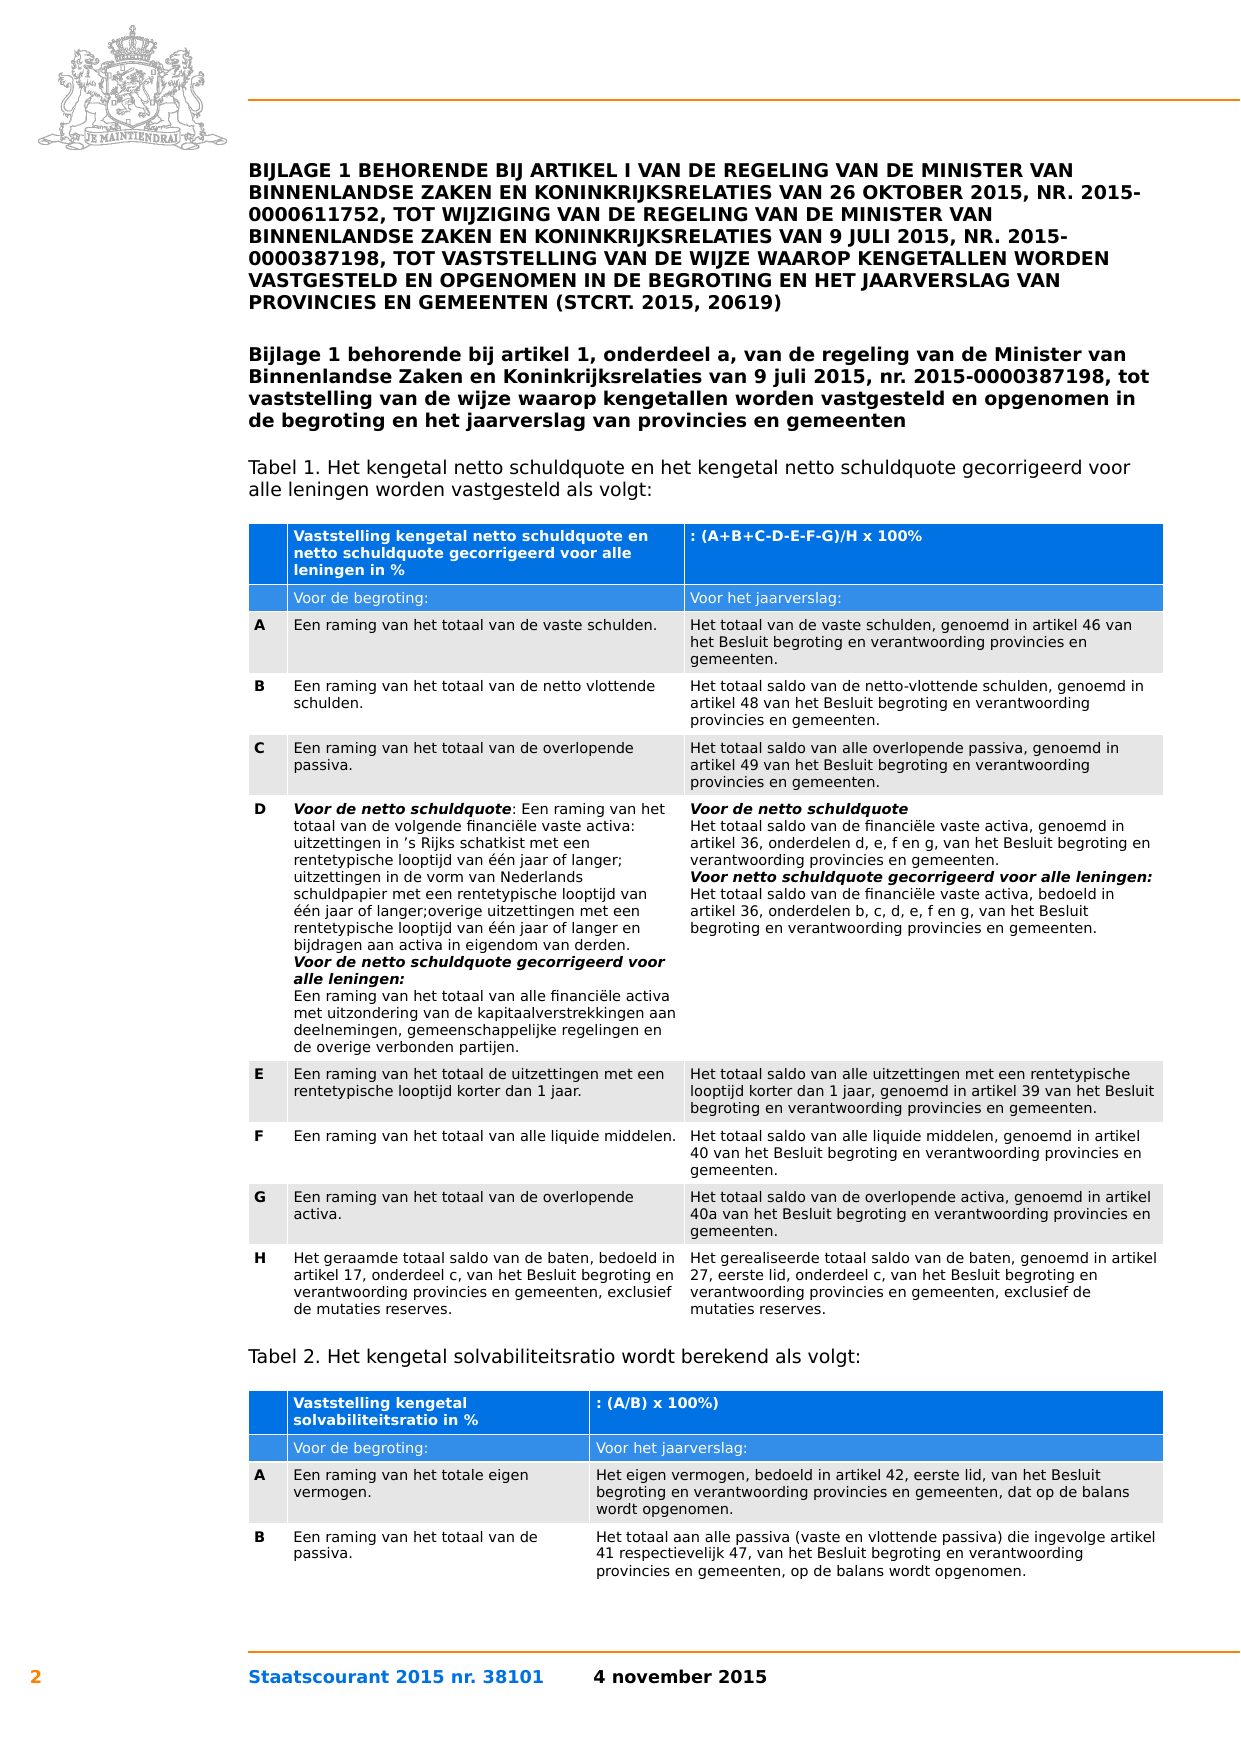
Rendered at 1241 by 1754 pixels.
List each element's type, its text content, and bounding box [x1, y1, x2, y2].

text Tabel 1. Het kengetal netto schuldquote en het kengetal netto schuldquote gecorrigeerd voor alle leningen worden vastgesteld als volgt: [248, 457, 1163, 501]
table_cell Voor de begroting: [288, 1435, 589, 1461]
table_header : (A/B) x 100%) [590, 1391, 1163, 1434]
table_cell Voor het jaarverslag: [590, 1435, 1163, 1461]
table_cell Het eigen vermogen, bedoeld in artikel 42, eerste lid, van het Besluit begroting en verantwoording provincies en gemeenten, dat op de balans wordt opgenomen. [590, 1463, 1163, 1523]
table_cell Een raming van het totaal van de passiva. [288, 1524, 589, 1584]
table_cell Voor de netto schuldquote Het totaal saldo van de financiële vaste activa, genoemd in artikel 36, onderdelen d, e, f en g, van het Besluit begroting en verantwoording provincies en gemeenten. Voor netto schuldquote gecorrigeerd voor alle leningen: Het totaal saldo van de financiële vaste activa, bedoeld in artikel 36, onderdelen b, c, d, e, f en g, van het Besluit begroting en verantwoording provincies en gemeenten. [685, 796, 1163, 1060]
table_cell [249, 1435, 287, 1461]
table_cell Een raming van het totaal de uitzettingen met een rentetypische looptijd korter dan 1 jaar. [288, 1061, 684, 1122]
table_cell [249, 585, 287, 611]
table_cell Voor de netto schuldquote: Een raming van het totaal van de volgende financiële vaste activa: uitzettingen in ’s Rijks schatkist met een rentetypische looptijd van één jaar of langer; uitzettingen in de vorm van Nederlands schuldpapier met een rentetypische looptijd van één jaar of langer;overige uitzettingen met een rentetypische looptijd van één jaar of langer en bijdragen aan activa in eigendom van derden. Voor de netto schuldquote gecorrigeerd voor alle leningen: Een raming van het totaal van alle financiële activa met uitzondering van de kapitaalverstrekkingen aan deelnemingen, gemeenschappelijke regelingen en de overige verbonden partijen. [288, 796, 684, 1060]
table_header [249, 1391, 287, 1434]
table_header : (A+B+C-D-E-F-G)/H x 100% [685, 524, 1163, 584]
subtitle BIJLAGE 1 BEHORENDE BIJ ARTIKEL I VAN DE REGELING VAN DE MINISTER VAN BINNENLANDSE ZAKEN EN KONINKRIJKSRELATIES VAN 26 OKTOBER 2015, NR. 2015-0000611752, TOT WIJZIGING VAN DE REGELING VAN DE MINISTER VAN BINNENLANDSE ZAKEN EN KONINKRIJKSRELATIES VAN 9 JULI 2015, NR. 2015-0000387198, TOT VASTSTELLING VAN DE WIJZE WAAROP KENGETALLEN WORDEN VASTGESTELD EN OPGENOMEN IN DE BEGROTING EN HET JAARVERSLAG VAN PROVINCIES EN GEMEENTEN (STCRT. 2015, 20619) [248, 160, 1163, 314]
table_header Vaststelling kengetal solvabiliteitsratio in % [288, 1391, 589, 1434]
table_cell Het totaal saldo van alle overlopende passiva, genoemd in artikel 49 van het Besluit begroting en verantwoording provincies en gemeenten. [685, 735, 1163, 795]
subtitle Bijlage 1 behorende bij artikel 1, onderdeel a, van de regeling van de Minister van Binnenlandse Zaken en Koninkrijksrelaties van 9 juli 2015, nr. 2015-0000387198, tot vaststelling van de wijze waarop kengetallen worden vastgesteld en opgenomen in de begroting en het jaarverslag van provincies en gemeenten [248, 344, 1163, 432]
table_cell A [249, 1463, 287, 1523]
table_cell Voor het jaarverslag: [685, 585, 1163, 611]
table_cell B [249, 1524, 287, 1584]
table_cell Het totaal saldo van alle uitzettingen met een rentetypische looptijd korter dan 1 jaar, genoemd in artikel 39 van het Besluit begroting en verantwoording provincies en gemeenten. [685, 1061, 1163, 1122]
table_cell Het geraamde totaal saldo van de baten, bedoeld in artikel 17, onderdeel c, van het Besluit begroting en verantwoording provincies en gemeenten, exclusief de mutaties reserves. [288, 1246, 684, 1323]
table_cell B [249, 674, 287, 734]
table_cell F [249, 1123, 287, 1183]
table_cell Een raming van het totaal van de netto vlottende schulden. [288, 674, 684, 734]
table_cell H [249, 1246, 287, 1323]
text Tabel 2. Het kengetal solvabiliteitsratio wordt berekend als volgt: [248, 1346, 1163, 1368]
table_cell Een raming van het totaal van de vaste schulden. [288, 612, 684, 673]
table_cell Het totaal saldo van alle liquide middelen, genoemd in artikel 40 van het Besluit begroting en verantwoording provincies en gemeenten. [685, 1123, 1163, 1183]
table_cell Een raming van het totaal van alle liquide middelen. [288, 1123, 684, 1183]
table_cell A [249, 612, 287, 673]
table_cell D [249, 796, 287, 1060]
table_cell Een raming van het totaal van de overlopende activa. [288, 1184, 684, 1244]
table_cell Het totaal saldo van de overlopende activa, genoemd in artikel 40a van het Besluit begroting en verantwoording provincies en gemeenten. [685, 1184, 1163, 1244]
table_cell Het totaal saldo van de netto-vlottende schulden, genoemd in artikel 48 van het Besluit begroting en verantwoording provincies en gemeenten. [685, 674, 1163, 734]
table_cell Een raming van het totaal van de overlopende passiva. [288, 735, 684, 795]
table_header [249, 524, 287, 584]
table_cell E [249, 1061, 287, 1122]
table_cell Het totaal aan alle passiva (vaste en vlottende passiva) die ingevolge artikel 41 respectievelijk 47, van het Besluit begroting en verantwoording provincies en gemeenten, op de balans wordt opgenomen. [590, 1524, 1163, 1584]
table_cell C [249, 735, 287, 795]
picture [38, 25, 227, 150]
table_cell Het totaal van de vaste schulden, genoemd in artikel 46 van het Besluit begroting en verantwoording provincies en gemeenten. [685, 612, 1163, 673]
table_cell Het gerealiseerde totaal saldo van de baten, genoemd in artikel 27, eerste lid, onderdeel c, van het Besluit begroting en verantwoording provincies en gemeenten, exclusief de mutaties reserves. [685, 1246, 1163, 1323]
table_cell Voor de begroting: [288, 585, 684, 611]
table_cell G [249, 1184, 287, 1244]
table_cell Een raming van het totale eigen vermogen. [288, 1463, 589, 1523]
table_header Vaststelling kengetal netto schuldquote en netto schuldquote gecorrigeerd voor alle leningen in % [288, 524, 684, 584]
